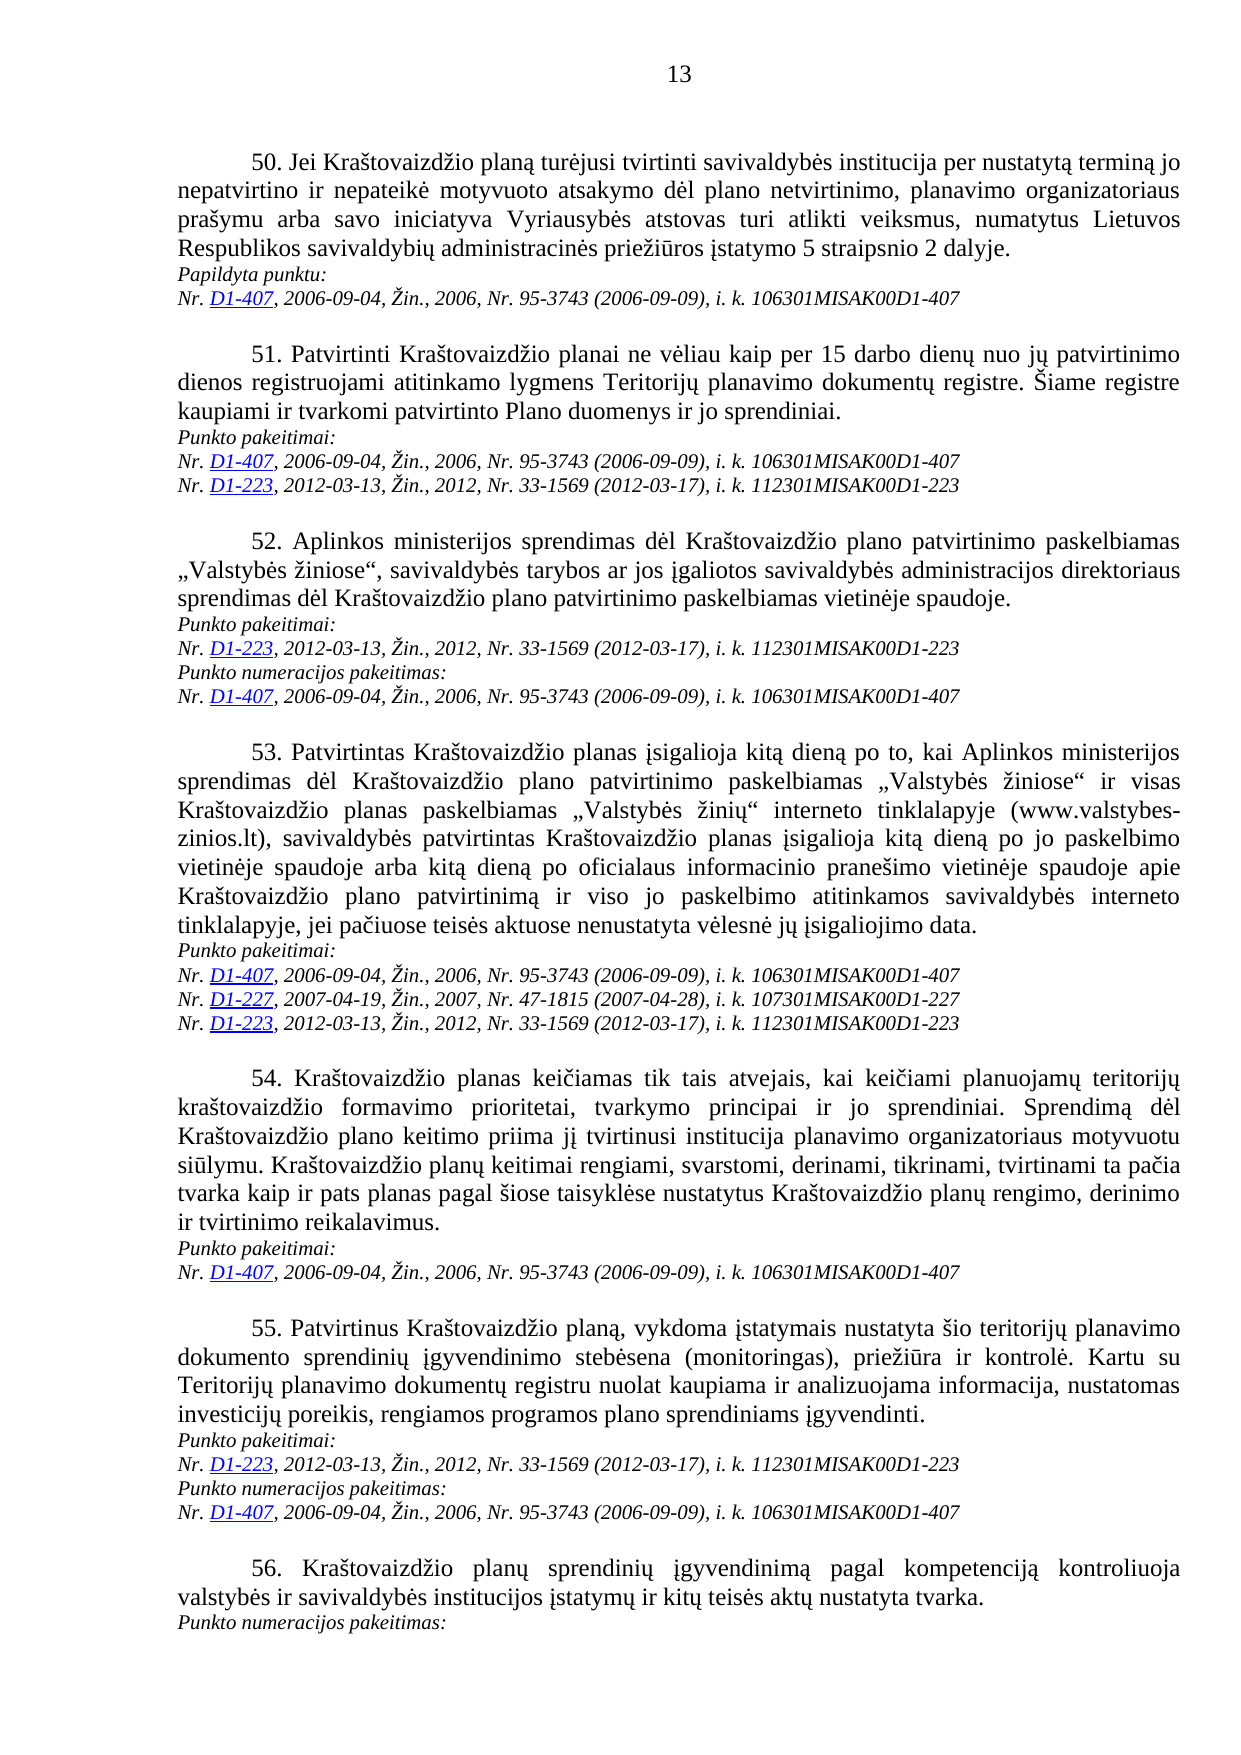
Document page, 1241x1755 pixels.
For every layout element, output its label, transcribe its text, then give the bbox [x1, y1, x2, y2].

text Punkto pakeitimai: [177, 1428, 1181, 1452]
text Nr. D1-223, 2012-03-13, Žin., 2012, Nr. 33-1569 (2012-03-17), i. k. 112301MISAK00D1-223 [177, 1452, 1181, 1476]
text Punkto pakeitimai: [177, 425, 1181, 449]
text Papildyta punktu: [177, 262, 1181, 286]
text 54. Kraštovaizdžio planas keičiamas tik tais atvejais, kai keičiami planuojamų teritorijų kraštovaizdžio formavimo prioritetai, tvarkymo principai ir jo sprendiniai. Sprendimą dėl Kraštovaizdžio plano keitimo priima jį tvirtinusi institucija planavimo organizatoriaus motyvuotu siūlymu. Kraštovaizdžio planų keitimai rengiami, svarstomi, derinami, tikrinami, tvirtinami ta pačia tvarka kaip ir pats planas pagal šiose taisyklėse nustatytus Kraštovaizdžio planų rengimo, derinimo ir tvirtinimo reikalavimus. [177, 1063, 1181, 1236]
text 55. Patvirtinus Kraštovaizdžio planą, vykdoma įstatymais nustatyta šio teritorijų planavimo dokumento sprendinių įgyvendinimo stebėsena (monitoringas), priežiūra ir kontrolė. Kartu su Teritorijų planavimo dokumentų registru nuolat kaupiama ir analizuojama informacija, nustatomas investicijų poreikis, rengiamos programos plano sprendiniams įgyvendinti. [177, 1313, 1181, 1428]
text Nr. D1-407, 2006-09-04, Žin., 2006, Nr. 95-3743 (2006-09-09), i. k. 106301MISAK00D1-407 [177, 1260, 1181, 1284]
text 51. Patvirtinti Kraštovaizdžio planai ne vėliau kaip per 15 darbo dienų nuo jų patvirtinimo dienos registruojami atitinkamo lygmens Teritorijų planavimo dokumentų registre. Šiame registre kaupiami ir tvarkomi patvirtinto Plano duomenys ir jo sprendiniai. [177, 339, 1181, 425]
text Punkto pakeitimai: [177, 1236, 1181, 1260]
text Punkto pakeitimai: [177, 612, 1181, 636]
text 52. Aplinkos ministerijos sprendimas dėl Kraštovaizdžio plano patvirtinimo paskelbiamas „Valstybės žiniose“, savivaldybės tarybos ar jos įgaliotos savivaldybės administracijos direktoriaus sprendimas dėl Kraštovaizdžio plano patvirtinimo paskelbiamas vietinėje spaudoje. [177, 526, 1181, 612]
text Punkto pakeitimai: [177, 938, 1181, 962]
text 50. Jei Kraštovaizdžio planą turėjusi tvirtinti savivaldybės institucija per nustatytą terminą jo nepatvirtino ir nepateikė motyvuoto atsakymo dėl plano netvirtinimo, planavimo organizatoriaus prašymu arba savo iniciatyva Vyriausybės atstovas turi atlikti veiksmus, numatytus Lietuvos Respublikos savivaldybių administracinės priežiūros įstatymo 5 straipsnio 2 dalyje. [177, 147, 1181, 262]
text Nr. D1-407, 2006-09-04, Žin., 2006, Nr. 95-3743 (2006-09-09), i. k. 106301MISAK00D1-407 [177, 962, 1181, 987]
text Nr. D1-227, 2007-04-19, Žin., 2007, Nr. 47-1815 (2007-04-28), i. k. 107301MISAK00D1-227 [177, 987, 1181, 1011]
text Nr. D1-407, 2006-09-04, Žin., 2006, Nr. 95-3743 (2006-09-09), i. k. 106301MISAK00D1-407 [177, 1500, 1181, 1524]
text 53. Patvirtintas Kraštovaizdžio planas įsigalioja kitą dieną po to, kai Aplinkos ministerijos sprendimas dėl Kraštovaizdžio plano patvirtinimo paskelbiamas „Valstybės žiniose“ ir visas Kraštovaizdžio planas paskelbiamas „Valstybės žinių“ interneto tinklalapyje (www.valstybes-zinios.lt), savivaldybės patvirtintas Kraštovaizdžio planas įsigalioja kitą dieną po jo paskelbimo vietinėje spaudoje arba kitą dieną po oficialaus informacinio pranešimo vietinėje spaudoje apie Kraštovaizdžio plano patvirtinimą ir viso jo paskelbimo atitinkamos savivaldybės interneto tinklalapyje, jei pačiuose teisės aktuose nenustatyta vėlesnė jų įsigaliojimo data. [177, 737, 1181, 938]
text Nr. D1-407, 2006-09-04, Žin., 2006, Nr. 95-3743 (2006-09-09), i. k. 106301MISAK00D1-407 [177, 449, 1181, 473]
text Nr. D1-407, 2006-09-04, Žin., 2006, Nr. 95-3743 (2006-09-09), i. k. 106301MISAK00D1-407 [177, 684, 1181, 708]
text 56. Kraštovaizdžio planų sprendinių įgyvendinimą pagal kompetenciją kontroliuoja valstybės ir savivaldybės institucijos įstatymų ir kitų teisės aktų nustatyta tvarka. [177, 1553, 1181, 1610]
text Nr. D1-407, 2006-09-04, Žin., 2006, Nr. 95-3743 (2006-09-09), i. k. 106301MISAK00D1-407 [177, 286, 1181, 310]
text Nr. D1-223, 2012-03-13, Žin., 2012, Nr. 33-1569 (2012-03-17), i. k. 112301MISAK00D1-223 [177, 1011, 1181, 1035]
text Punkto numeracijos pakeitimas: [177, 1476, 1181, 1500]
text Nr. D1-223, 2012-03-13, Žin., 2012, Nr. 33-1569 (2012-03-17), i. k. 112301MISAK00D1-223 [177, 473, 1181, 497]
text Punkto numeracijos pakeitimas: [177, 660, 1181, 684]
text Punkto numeracijos pakeitimas: [177, 1610, 1181, 1634]
text Nr. D1-223, 2012-03-13, Žin., 2012, Nr. 33-1569 (2012-03-17), i. k. 112301MISAK00D1-223 [177, 636, 1181, 660]
